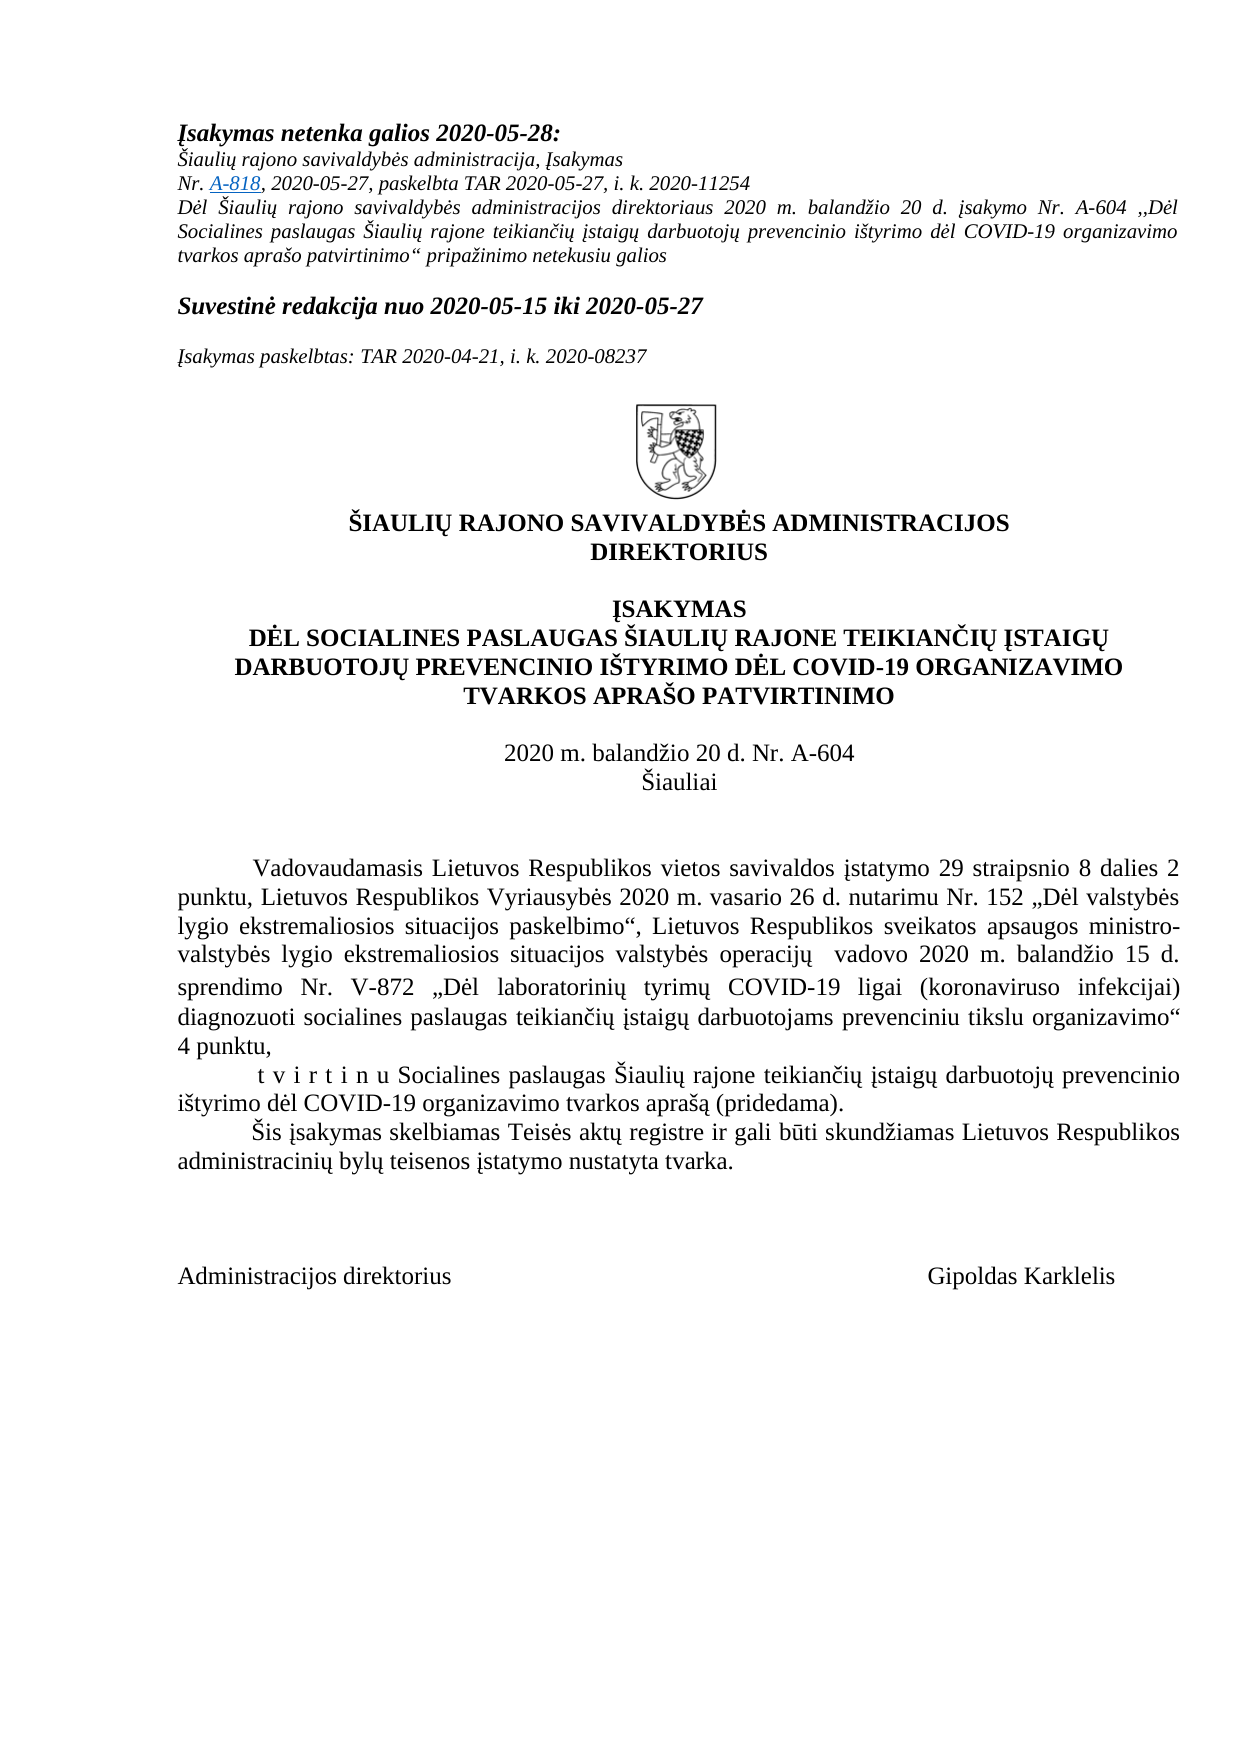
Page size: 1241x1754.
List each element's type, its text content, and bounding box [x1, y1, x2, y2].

text 2020 m. balandžio 20 d. Nr. A-604 [177, 738, 1181, 767]
text Nr. A-818, 2020-05-27, paskelbta TAR 2020-05-27, i. k. 2020-11254 [177, 171, 1181, 195]
text ĮSAKYMAS [177, 594, 1181, 623]
text DĖL SOCIALINES PASLAUGAS ŠIAULIŲ RAJONE TEIKIANČIŲ ĮSTAIGŲ DARBUOTOJŲ PREVENCINIO IŠTYRIMO DĖL COVID-19 ORGANIZAVIMO TVARKOS APRAŠO PATVIRTINIMO [177, 623, 1181, 709]
text Šiaulių rajono savivaldybės administracija, Įsakymas [177, 147, 1181, 171]
text Suvestinė redakcija nuo 2020-05-15 iki 2020-05-27 [177, 291, 1181, 320]
text Šis įsakymas skelbiamas Teisės aktų registre ir gali būti skundžiamas Lietuvos Respublikos administracinių bylų teisenos įstatymo nustatyta tvarka. [177, 1117, 1181, 1175]
text ŠIAULIŲ RAJONO SAVIVALDYBĖS ADMINISTRACIJOS [177, 508, 1181, 537]
text Dėl Šiaulių rajono savivaldybės administracijos direktoriaus 2020 m. balandžio 20 d. įsakymo Nr. A-604 ,,Dėl Socialines paslaugas Šiaulių rajone teikiančių įstaigų darbuotojų prevencinio ištyrimo dėl COVID-19 organizavimo tvarkos aprašo patvirtinimo“ pripažinimo netekusiu galios [177, 195, 1181, 267]
text Administracijos direktorius Gipoldas Karklelis [177, 1261, 1181, 1290]
text DIREKTORIUS [177, 537, 1181, 566]
text t v i r t i n u Socialines paslaugas Šiaulių rajone teikiančių įstaigų darbuotojų prevencinio ištyrimo dėl COVID-19 organizavimo tvarkos aprašą (pridedama). [177, 1060, 1181, 1117]
text Įsakymas paskelbtas: TAR 2020-04-21, i. k. 2020-08237 [177, 344, 1181, 368]
text Įsakymas netenka galios 2020-05-28: [177, 118, 1181, 147]
text Šiauliai [177, 767, 1181, 796]
text Vadovaudamasis Lietuvos Respublikos vietos savivaldos įstatymo 29 straipsnio 8 dalies 2 punktu, Lietuvos Respublikos Vyriausybės 2020 m. vasario 26 d. nutarimu Nr. 152 „Dėl valstybės lygio ekstremaliosios situacijos paskelbimo“, Lietuvos Respublikos sveikatos apsaugos ministro-valstybės lygio ekstremaliosios situacijos valstybės operacijų vadovo 2020 m. balandžio 15 d. sprendimo Nr. V-872 „Dėl laboratorinių tyrimų COVID-19 ligai (koronaviruso infekcijai) diagnozuoti socialines paslaugas teikiančių įstaigų darbuotojams prevenciniu tikslu organizavimo“ 4 punktu, [177, 853, 1181, 1060]
